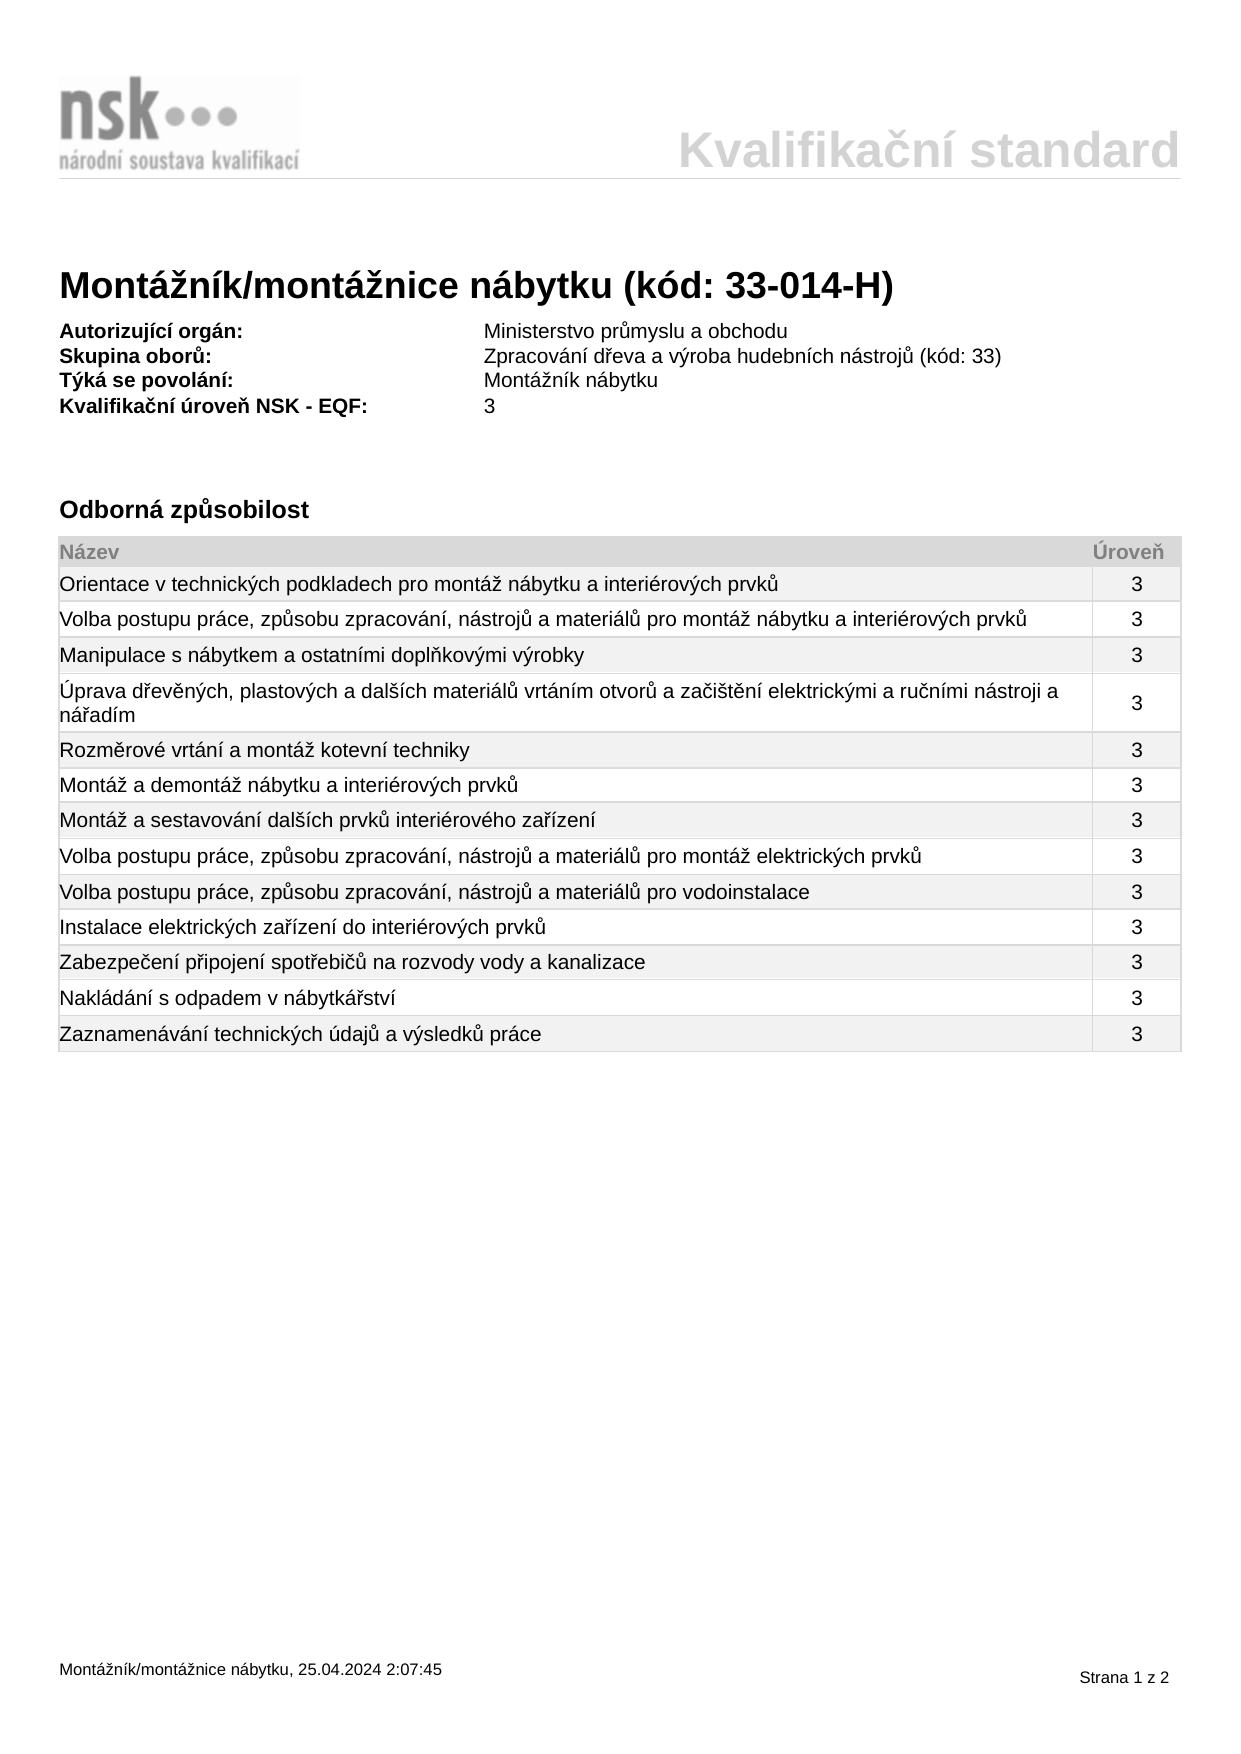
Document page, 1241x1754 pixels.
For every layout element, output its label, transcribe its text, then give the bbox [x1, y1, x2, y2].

table_cell Zpracování dřeva a výroba hudebních nástrojů (kód: 33) [484, 344, 1181, 368]
table_cell 3 [1093, 946, 1180, 978]
table_cell [626, 1052, 862, 1351]
table_header Kvalifikační standard [626, 59, 1181, 178]
table_cell 3 [1093, 602, 1180, 636]
table_cell Kvalifikační úroveň NSK - EQF: [59, 394, 483, 417]
table_cell [620, 418, 626, 489]
table_cell Název [60, 537, 1092, 566]
table_cell Úroveň [1093, 537, 1180, 566]
table_cell Zabezpečení připojení spotřebičů na rozvody vody a kanalizace [60, 946, 1092, 978]
table_cell Montážník/montážnice nábytku, 25.04.2024 2:07:45 [59, 1660, 862, 1696]
table_cell [484, 1052, 620, 1351]
table_cell 3 [1093, 1016, 1180, 1051]
table_cell [1169, 196, 1181, 224]
table_cell Volba postupu práce, způsobu zpracování, nástrojů a materiálů pro montáž elektrických prvků [60, 839, 1092, 873]
table_cell [484, 172, 620, 178]
table_cell 3 [1093, 803, 1180, 837]
table_cell [1093, 307, 1169, 319]
table_cell [862, 1351, 1093, 1505]
table_cell 3 [1093, 875, 1180, 908]
table_cell 3 [1093, 733, 1180, 767]
table_cell [1093, 1052, 1169, 1351]
table_cell [484, 1505, 620, 1659]
table_cell Nakládání s odpadem v nábytkářství [60, 980, 1092, 1014]
table_cell [1169, 418, 1181, 489]
table_cell Montážník/montážnice nábytku (kód: 33-014-H) [59, 224, 1181, 307]
table_cell Úprava dřevěných, plastových a dalších materiálů vrtáním otvorů a začištění elektrickými a ručními nástroji a nářadím [60, 674, 1092, 731]
table_cell Manipulace s nábytkem a ostatními doplňkovými výrobky [60, 638, 1092, 672]
table_cell 3 [1093, 674, 1180, 731]
table_cell [1169, 1351, 1181, 1505]
table_cell [862, 1052, 1093, 1351]
table_cell Volba postupu práce, způsobu zpracování, nástrojů a materiálů pro vodoinstalace [60, 875, 1092, 908]
table_cell Skupina oborů: [59, 344, 483, 368]
table_cell [626, 307, 862, 319]
table_cell [862, 196, 1093, 224]
table_cell [59, 524, 483, 536]
table_cell [620, 307, 626, 319]
table_cell Odborná způsobilost [59, 489, 1181, 524]
table_cell [484, 196, 620, 224]
table_cell [1093, 1351, 1169, 1505]
table_cell [59, 418, 483, 489]
table_cell Montáž a sestavování dalších prvků interiérového zařízení [60, 803, 1092, 837]
table_cell [1169, 524, 1181, 536]
table_cell [59, 1505, 483, 1659]
table_cell Orientace v technických podkladech pro montáž nábytku a interiérových prvků [60, 567, 1092, 600]
table_cell [620, 524, 626, 536]
table_cell [59, 1351, 483, 1505]
table_cell [59, 1052, 483, 1351]
table_cell Zaznamenávání technických údajů a výsledků práce [60, 1016, 1092, 1051]
table_cell [620, 196, 626, 224]
table_cell [484, 307, 620, 319]
table_cell [1093, 418, 1169, 489]
table_cell [862, 307, 1093, 319]
table_cell [626, 418, 862, 489]
table_cell [59, 179, 1181, 196]
table_cell [626, 524, 862, 536]
table_cell 3 [1093, 769, 1180, 801]
table_cell Instalace elektrických zařízení do interiérových prvků [60, 910, 1092, 944]
table_cell [620, 1505, 626, 1659]
table_cell 3 [1093, 567, 1180, 600]
table_cell [1093, 524, 1169, 536]
table_cell [484, 524, 620, 536]
table_cell [862, 524, 1093, 536]
table_cell [1169, 1052, 1181, 1351]
table_cell [1093, 196, 1169, 224]
table_cell [620, 1351, 626, 1505]
table_cell Autorizující orgán: [59, 319, 483, 343]
table_cell Montážník nábytku [484, 368, 1181, 393]
table_cell Týká se povolání: [59, 368, 483, 392]
table_cell Strana 1 z 2 [862, 1660, 1169, 1696]
table_cell [626, 196, 862, 224]
table_cell [1169, 1505, 1181, 1659]
table_cell 3 [1093, 980, 1180, 1014]
table_cell [1093, 1505, 1169, 1659]
table_cell 3 [484, 394, 1181, 417]
table_cell [484, 1351, 620, 1505]
table_cell Volba postupu práce, způsobu zpracování, nástrojů a materiálů pro montáž nábytku a interiérových prvků [60, 602, 1092, 636]
table_cell [862, 418, 1093, 489]
table_cell 3 [1093, 910, 1180, 944]
table_cell [1169, 307, 1181, 319]
table_cell 3 [1093, 839, 1180, 873]
table_cell 3 [1093, 638, 1180, 672]
table_cell [1169, 1660, 1181, 1696]
table_header [621, 59, 626, 172]
table_cell [862, 1505, 1093, 1659]
table_cell Ministerstvo průmyslu a obchodu [484, 319, 1181, 344]
table_cell [484, 418, 620, 489]
table_cell Montáž a demontáž nábytku a interiérových prvků [60, 769, 1092, 801]
table_cell [59, 307, 483, 319]
table_cell [59, 196, 483, 224]
table_cell [59, 172, 483, 178]
table_cell Rozměrové vrtání a montáž kotevní techniky [60, 733, 1092, 767]
table_cell [626, 1351, 862, 1505]
picture [58, 59, 621, 172]
table_cell [620, 1052, 626, 1351]
table_cell [626, 1505, 862, 1659]
